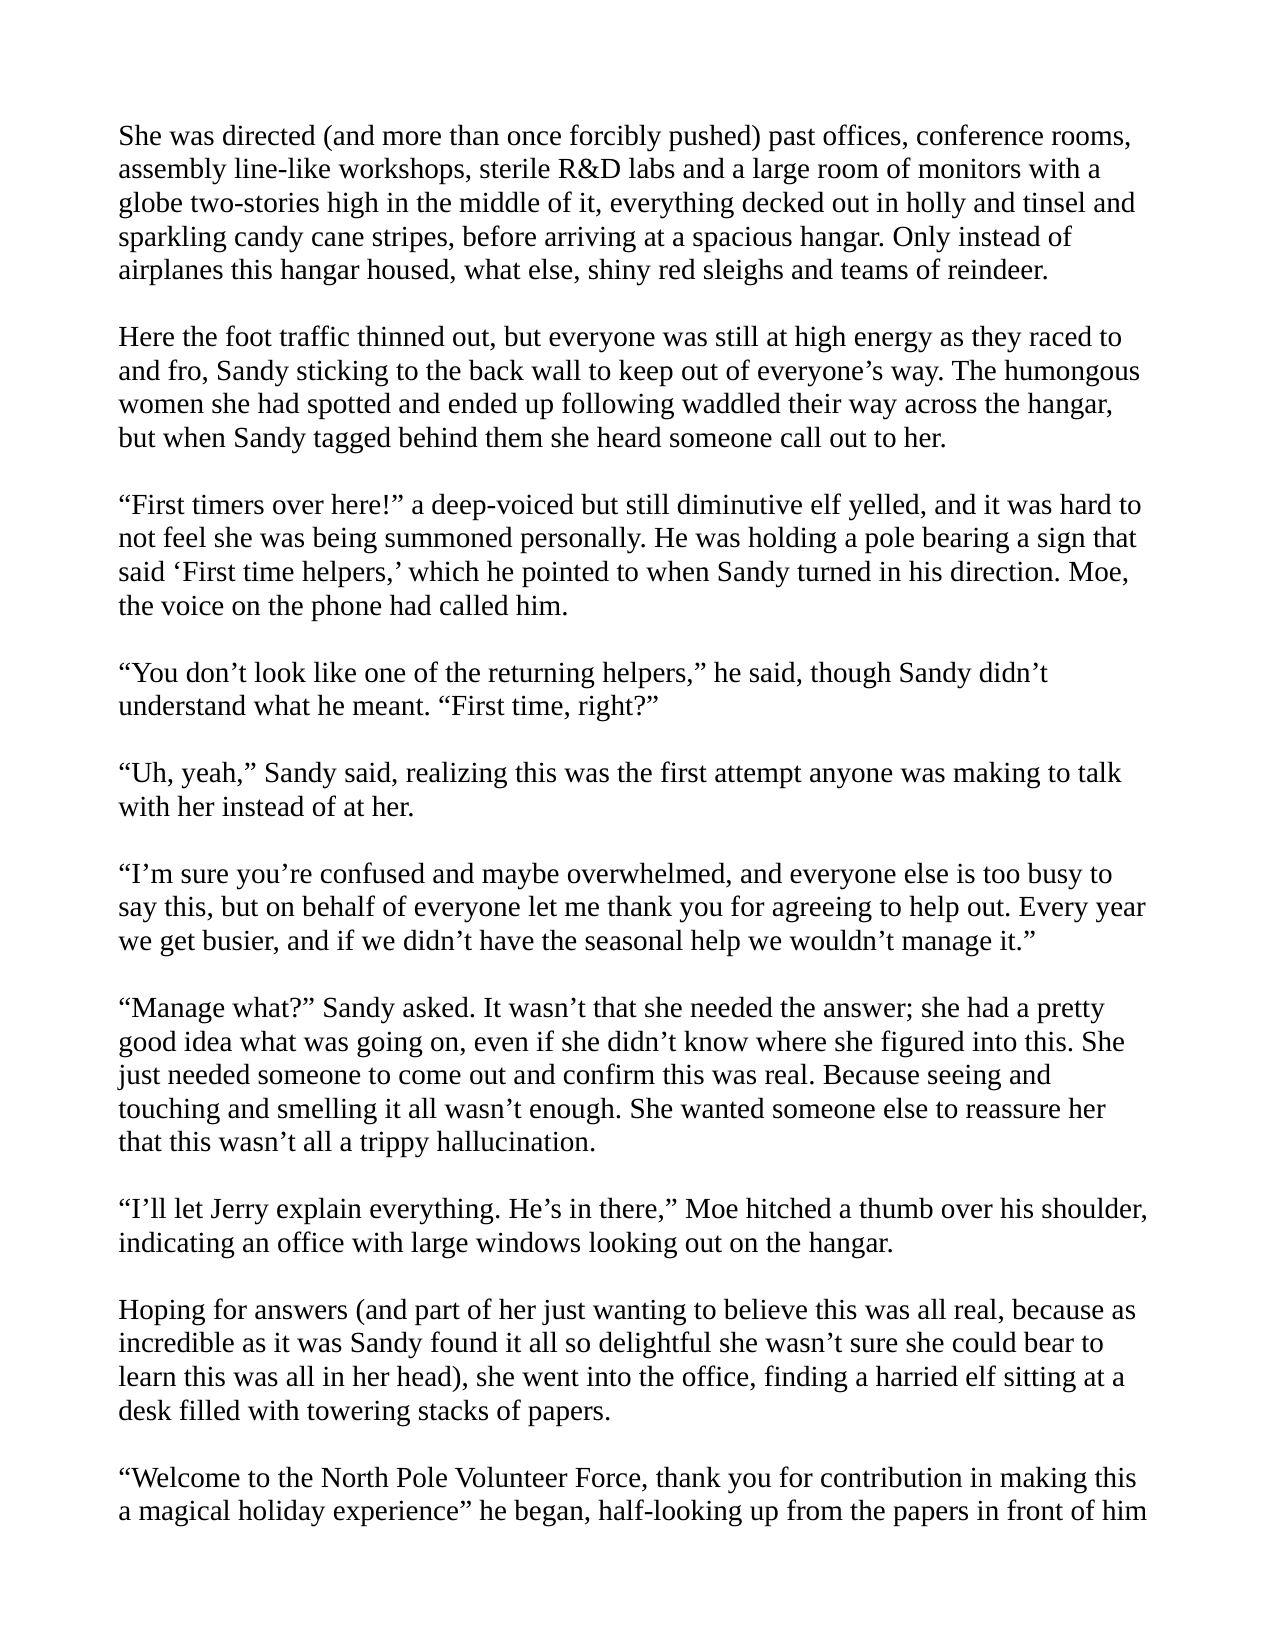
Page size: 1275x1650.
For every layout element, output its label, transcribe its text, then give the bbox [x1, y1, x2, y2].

text “I’m sure you’re confused and maybe overwhelmed, and everyone else is too busy to say this, but on behalf of everyone let me thank you for agreeing to help out. Every year we get busier, and if we didn’t have the seasonal help we wouldn’t manage it.” [118, 856, 1157, 957]
text She was directed (and more than once forcibly pushed) past offices, conference rooms, assembly line-like workshops, sterile R&D labs and a large room of monitors with a globe two-stories high in the middle of it, everything decked out in holly and tinsel and sparkling candy cane stripes, before arriving at a spacious hangar. Only instead of airplanes this hangar housed, what else, shiny red sleighs and teams of reindeer. [118, 118, 1157, 286]
text “First timers over here!” a deep-voiced but still diminutive elf yelled, and it was hard to not feel she was being summoned personally. He was holding a pole bearing a sign that said ‘First time helpers,’ which he pointed to when Sandy turned in his direction. Moe, the voice on the phone had called him. [118, 487, 1157, 621]
text Hoping for answers (and part of her just wanting to believe this was all real, because as incredible as it was Sandy found it all so delightful she wasn’t sure she could bear to learn this was all in her head), she went into the office, finding a harried elf sitting at a desk filled with towering stacks of papers. [118, 1292, 1157, 1426]
text “Welcome to the North Pole Volunteer Force, thank you for contribution in making this a magical holiday experience” he began, half-looking up from the papers in front of him [118, 1460, 1157, 1527]
text “Manage what?” Sandy asked. It wasn’t that she needed the answer; she had a pretty good idea what was going on, even if she didn’t know where she figured into this. She just needed someone to come out and confirm this was real. Because seeing and touching and smelling it all wasn’t enough. She wanted someone else to reassure her that this wasn’t all a trippy hallucination. [118, 990, 1157, 1158]
text Here the foot traffic thinned out, but everyone was still at high energy as they raced to and fro, Sandy sticking to the back wall to keep out of everyone’s way. The humongous women she had spotted and ended up following waddled their way across the hangar, but when Sandy tagged behind them she heard someone call out to her. [118, 319, 1157, 453]
text “You don’t look like one of the returning helpers,” he said, though Sandy didn’t understand what he meant. “First time, right?” [118, 655, 1157, 722]
text “Uh, yeah,” Sandy said, realizing this was the first attempt anyone was making to talk with her instead of at her. [118, 755, 1157, 822]
text “I’ll let Jerry explain everything. He’s in there,” Moe hitched a thumb over his shoulder, indicating an office with large windows looking out on the hangar. [118, 1191, 1157, 1258]
